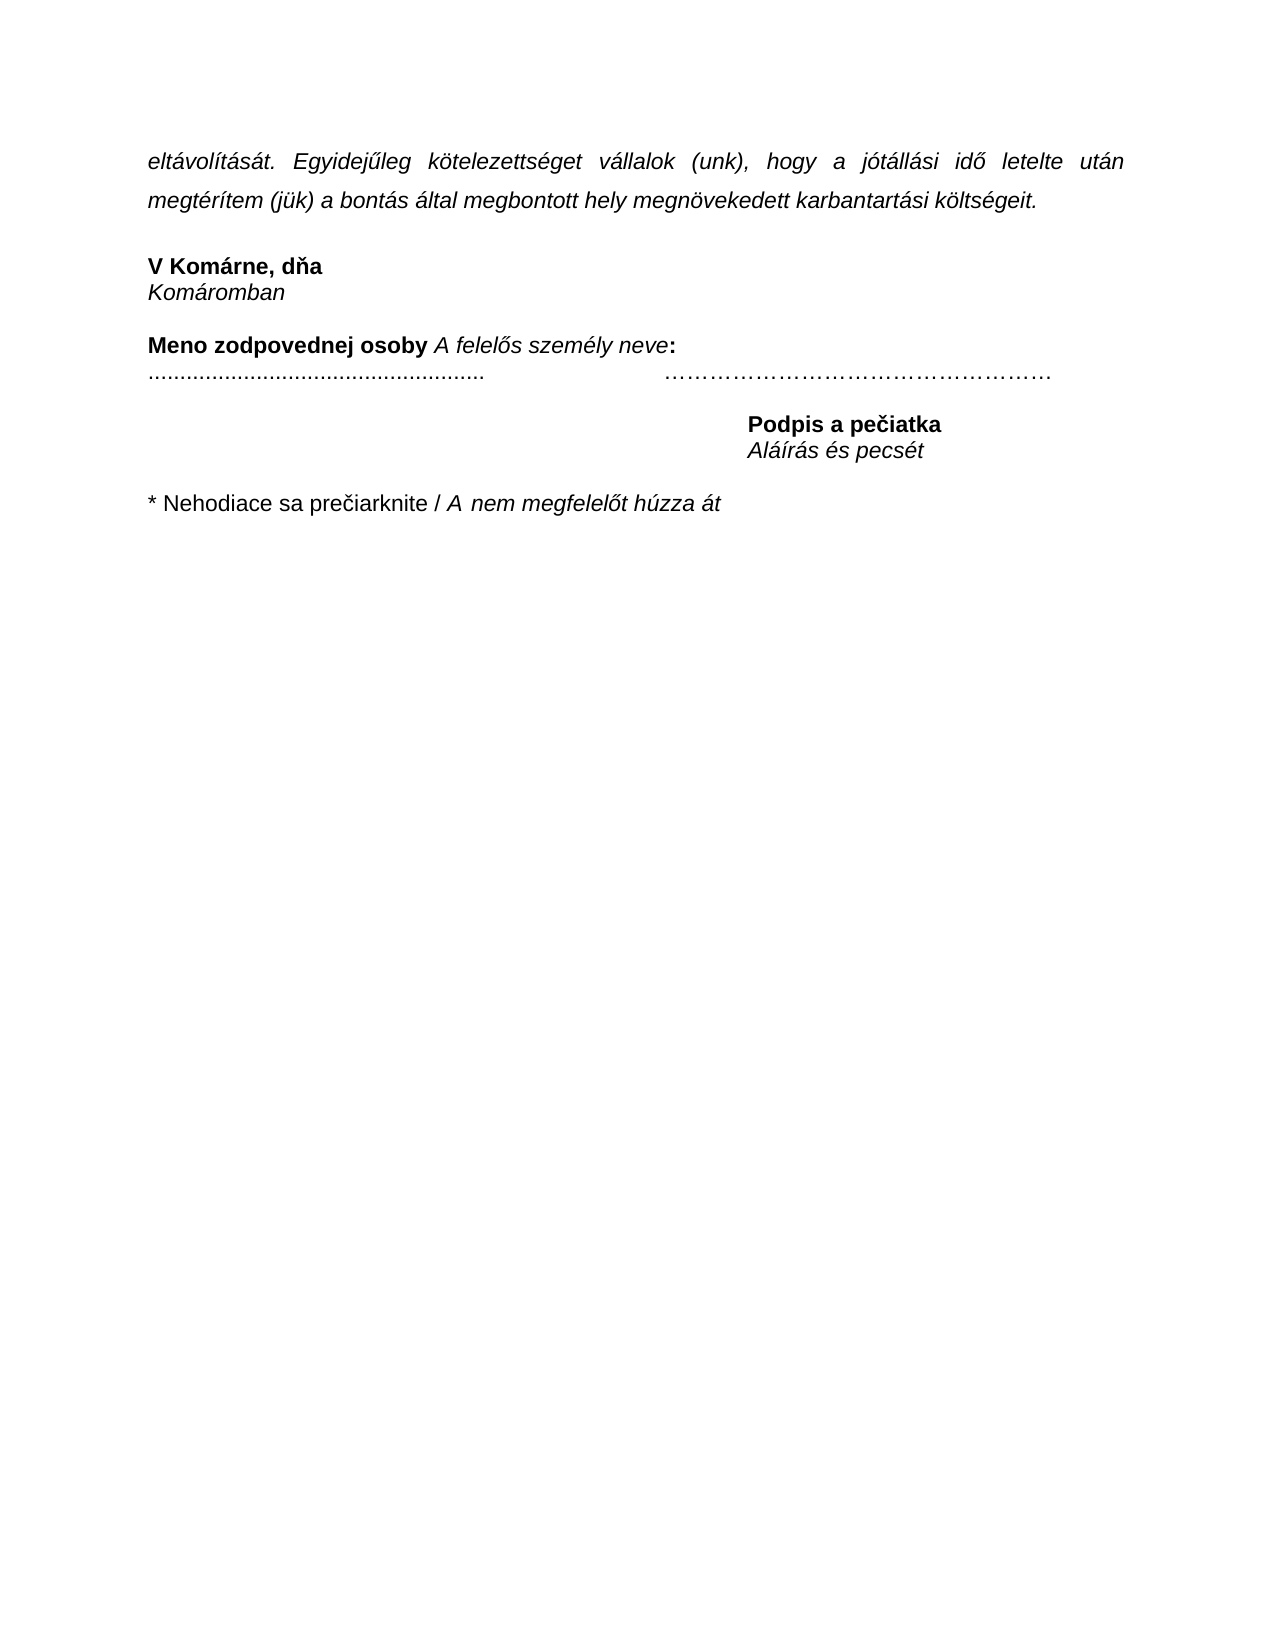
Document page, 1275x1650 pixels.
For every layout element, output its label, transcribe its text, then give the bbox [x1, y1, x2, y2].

text V Komárne, dňa [148, 253, 1127, 279]
text Meno zodpovednej osoby A felelős személy neve: [148, 332, 1127, 358]
text Komáromban [148, 279, 1127, 306]
text * Nehodiace sa prečiarknite / A nem megfelelőt húzza át [148, 490, 1127, 516]
text ..................................................... …………………………………………… [148, 358, 1127, 385]
text Aláírás és pecsét [148, 437, 1127, 464]
text Podpis a pečiatka [148, 411, 1127, 437]
text eltávolítását. Egyidejűleg kötelezettséget vállalok (unk), hogy a jótállási idő letelte után megtérítem (jük) a bontás által megbontott hely megnövekedett karbantartási költségeit. [148, 148, 1127, 213]
